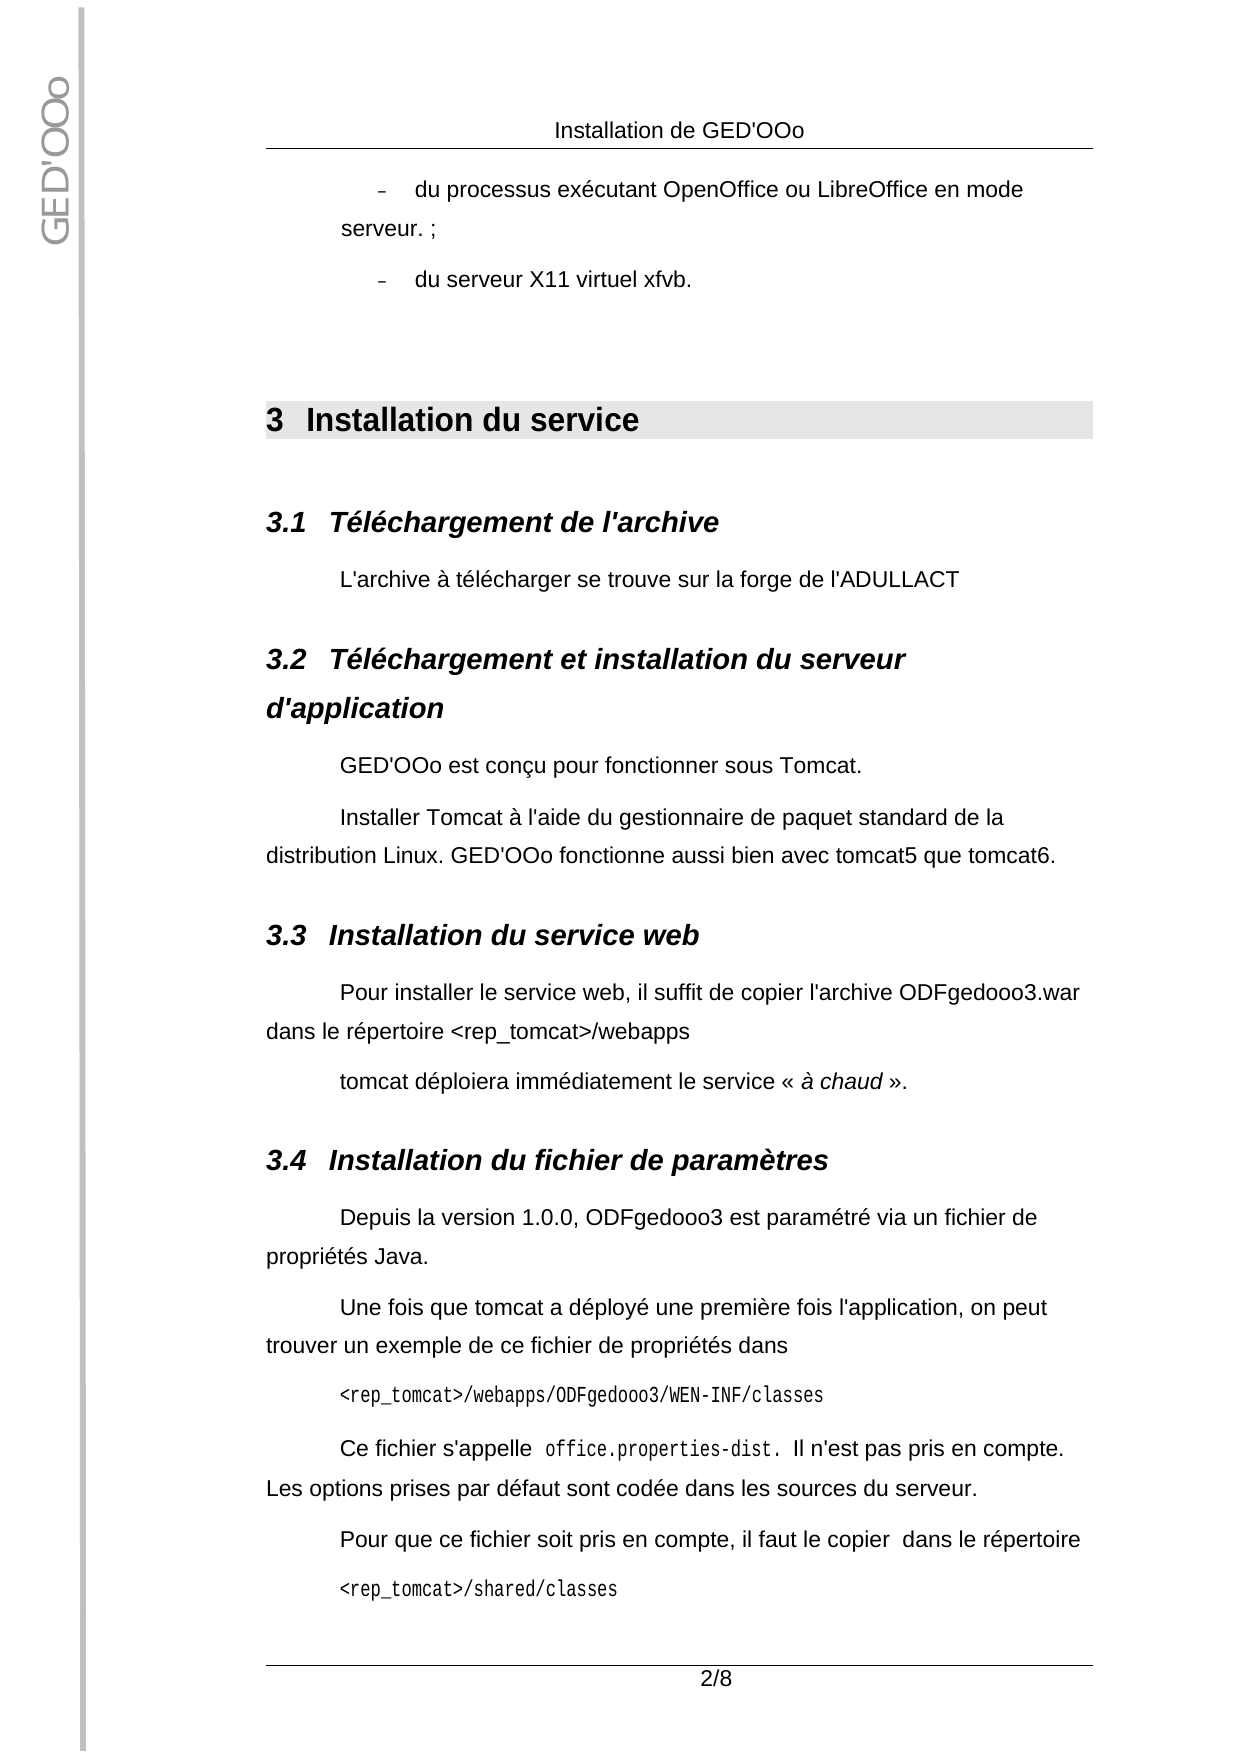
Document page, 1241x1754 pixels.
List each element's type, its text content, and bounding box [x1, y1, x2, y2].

subtitle Installation du service [266, 401, 1093, 439]
list du processus exécutant OpenOffice ou LibreOffice en mode serveur. ; [303, 177, 1093, 241]
text Pour que ce fichier soit pris en compte, il faut le copier dans le répertoire [266, 1527, 1093, 1552]
text GED'OOo est conçu pour fonctionner sous Tomcat. [266, 753, 1093, 779]
text L'archive à télécharger se trouve sur la forge de l'ADULLACT [266, 567, 1093, 593]
text Ce fichier s'appelle office.properties-dist. Il n'est pas pris en compte. Les options prises par défaut sont codée dans les sources du serveur. [266, 1435, 1093, 1501]
text Depuis la version 1.0.0, ODFgedooo3 est paramétré via un fichier de propriétés Java. [266, 1205, 1093, 1269]
list du serveur X11 virtuel xfvb. [303, 266, 1093, 292]
subtitle Téléchargement et installation du serveur d'application [266, 643, 1093, 724]
text Pour installer le service web, il suffit de copier l'archive ODFgedooo3.war dans le répertoire <rep_tomcat>/webapps [266, 980, 1093, 1044]
subtitle Installation du service web [266, 918, 1093, 951]
text <rep_tomcat>/webapps/ODFgedooo3/WEN-INF/classes [266, 1384, 1093, 1410]
text Installer Tomcat à l'aide du gestionnaire de paquet standard de la distribution Linux. GED'OOo fonctionne aussi bien avec tomcat5 que tomcat6. [266, 804, 1093, 868]
text Une fois que tomcat a déployé une première fois l'application, on peut trouver un exemple de ce fichier de propriétés dans [266, 1294, 1093, 1358]
subtitle Téléchargement de l'archive [266, 506, 1093, 538]
text tomcat déploiera immédiatement le service « à chaud ». [266, 1068, 1093, 1094]
subtitle Installation du fichier de paramètres [266, 1144, 1093, 1176]
text <rep_tomcat>/shared/classes [266, 1577, 1093, 1603]
